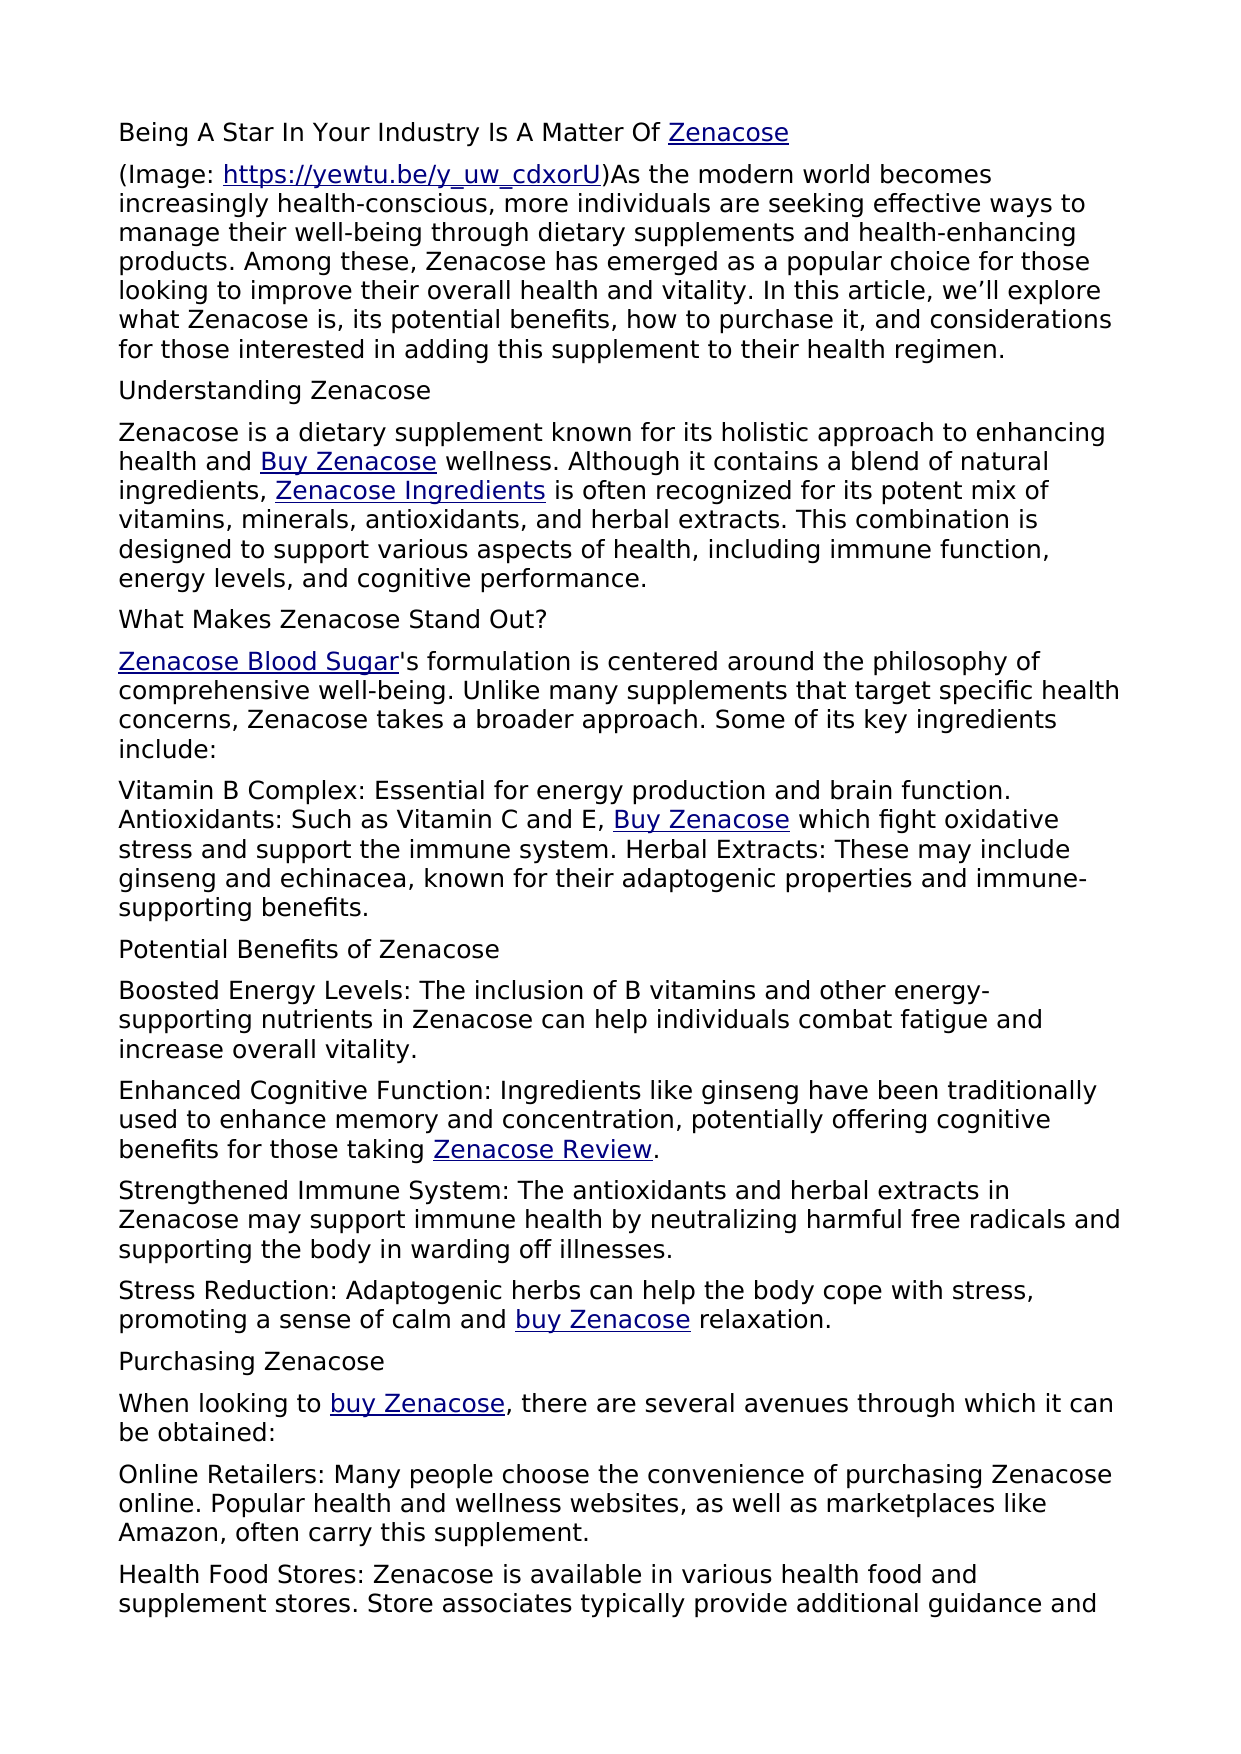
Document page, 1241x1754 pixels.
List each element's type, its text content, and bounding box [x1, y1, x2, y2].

text Enhanced Cognitive Function: Ingredients like ginseng have been traditionally used to enhance memory and concentration, potentially offering cognitive benefits for those taking Zenacose Review. [118, 1076, 1122, 1164]
text Boosted Energy Levels: The inclusion of B vitamins and other energy-supporting nutrients in Zenacose can help individuals combat fatigue and increase overall vitality. [118, 976, 1122, 1064]
text When looking to buy Zenacose, there are several avenues through which it can be obtained: [118, 1389, 1122, 1447]
text Being A Star In Your Industry Is A Matter Of Zenacose [118, 118, 1122, 147]
text What Makes Zenacose Stand Out? [118, 606, 1122, 635]
text (Image: https://yewtu.be/y_uw_cdxorU)As the modern world becomes increasingly health-conscious, more individuals are seeking effective ways to manage their well-being through dietary supplements and health-enhancing products. Among these, Zenacose has emerged as a popular choice for those looking to improve their overall health and vitality. In this article, we’ll explore what Zenacose is, its potential benefits, how to purchase it, and considerations for those interested in adding this supplement to their health regimen. [118, 160, 1122, 364]
text Purchasing Zenacose [118, 1347, 1122, 1376]
text Stress Reduction: Adaptogenic herbs can help the body cope with stress, promoting a sense of calm and buy Zenacose relaxation. [118, 1276, 1122, 1335]
text Zenacose Blood Sugar's formulation is centered around the philosophy of comprehensive well-being. Unlike many supplements that target specific health concerns, Zenacose takes a broader approach. Some of its key ingredients include: [118, 647, 1122, 764]
text Strengthened Immune System: The antioxidants and herbal extracts in Zenacose may support immune health by neutralizing harmful free radicals and supporting the body in warding off illnesses. [118, 1176, 1122, 1264]
text Understanding Zenacose [118, 376, 1122, 406]
text Potential Benefits of Zenacose [118, 935, 1122, 964]
text Vitamin B Complex: Essential for energy production and brain function. Antioxidants: Such as Vitamin C and E, Buy Zenacose which fight oxidative stress and support the immune system. Herbal Extracts: These may include ginseng and echinacea, known for their adaptogenic properties and immune-supporting benefits. [118, 776, 1122, 922]
text Health Food Stores: Zenacose is available in various health food and supplement stores. Store associates typically provide additional guidance and [118, 1560, 1122, 1618]
text Zenacose is a dietary supplement known for its holistic approach to enhancing health and Buy Zenacose wellness. Although it contains a blend of natural ingredients, Zenacose Ingredients is often recognized for its potent mix of vitamins, minerals, antioxidants, and herbal extracts. This combination is designed to support various aspects of health, including immune function, energy levels, and cognitive performance. [118, 418, 1122, 593]
text Online Retailers: Many people choose the convenience of purchasing Zenacose online. Popular health and wellness websites, as well as marketplaces like Amazon, often carry this supplement. [118, 1460, 1122, 1547]
